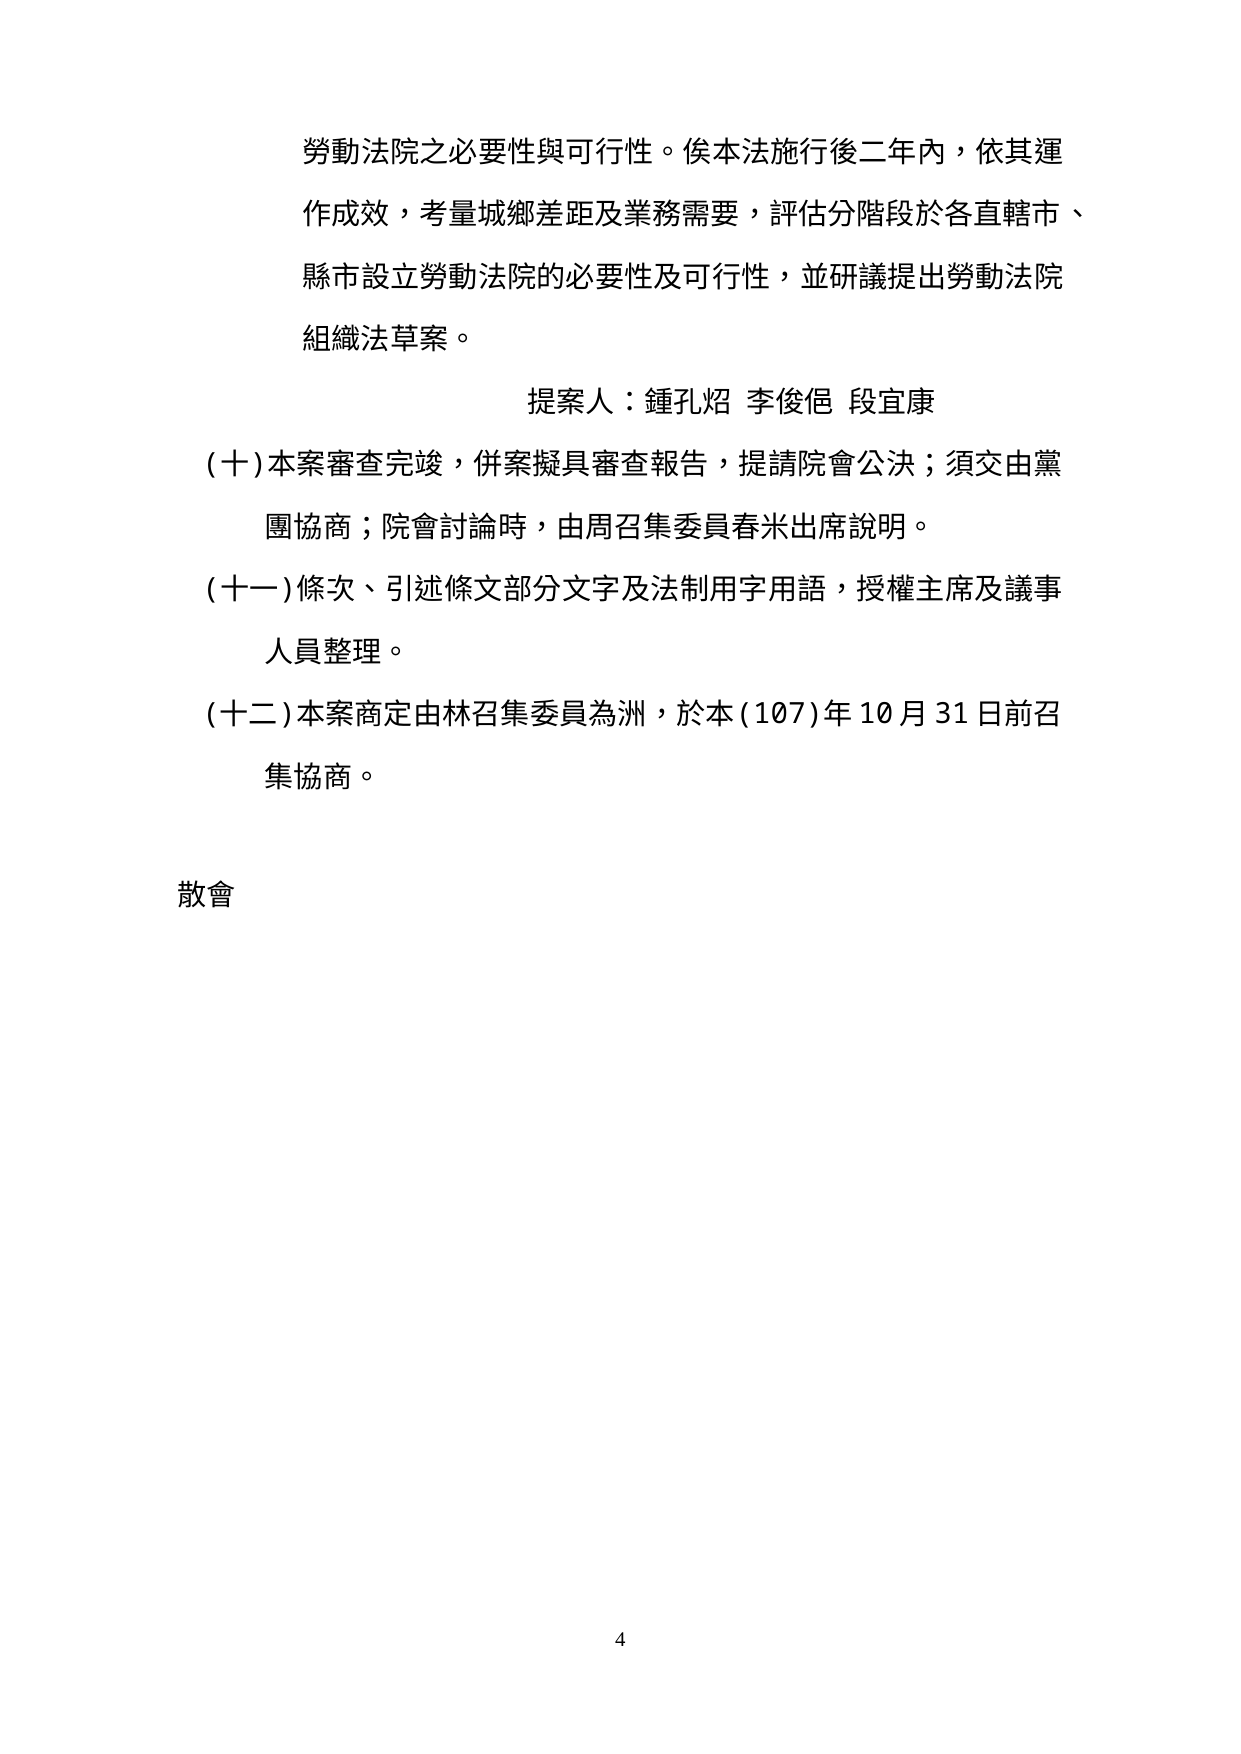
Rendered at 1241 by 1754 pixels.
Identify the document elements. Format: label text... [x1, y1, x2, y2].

text 散會 [177, 876, 1063, 913]
text (十一)條次、引述條文部分文字及法制用字用語，授權主席及議事人員整理。 [202, 545, 1063, 670]
text 提案人：鍾孔炤 李俊俋 段宜康 [527, 358, 1063, 420]
text 爰參酌司法改革國是會議之決議，司法院應積極評估設立勞動法院之必要性與可行性。俟本法施行後二年內，依其運作成效，考量城鄉差距及業務需要，評估分階段於各直轄市、縣市設立勞動法院的必要性及可行性，並研議提出勞動法院組織法草案。 [302, 108, 1063, 358]
text (十)本案審查完竣，併案擬具審查報告，提請院會公決；須交由黨團協商；院會討論時，由周召集委員春米出席說明。 [202, 420, 1063, 545]
text (十二)本案商定由林召集委員為洲，於本(107)年10月31日前召集協商。 [202, 670, 1063, 795]
